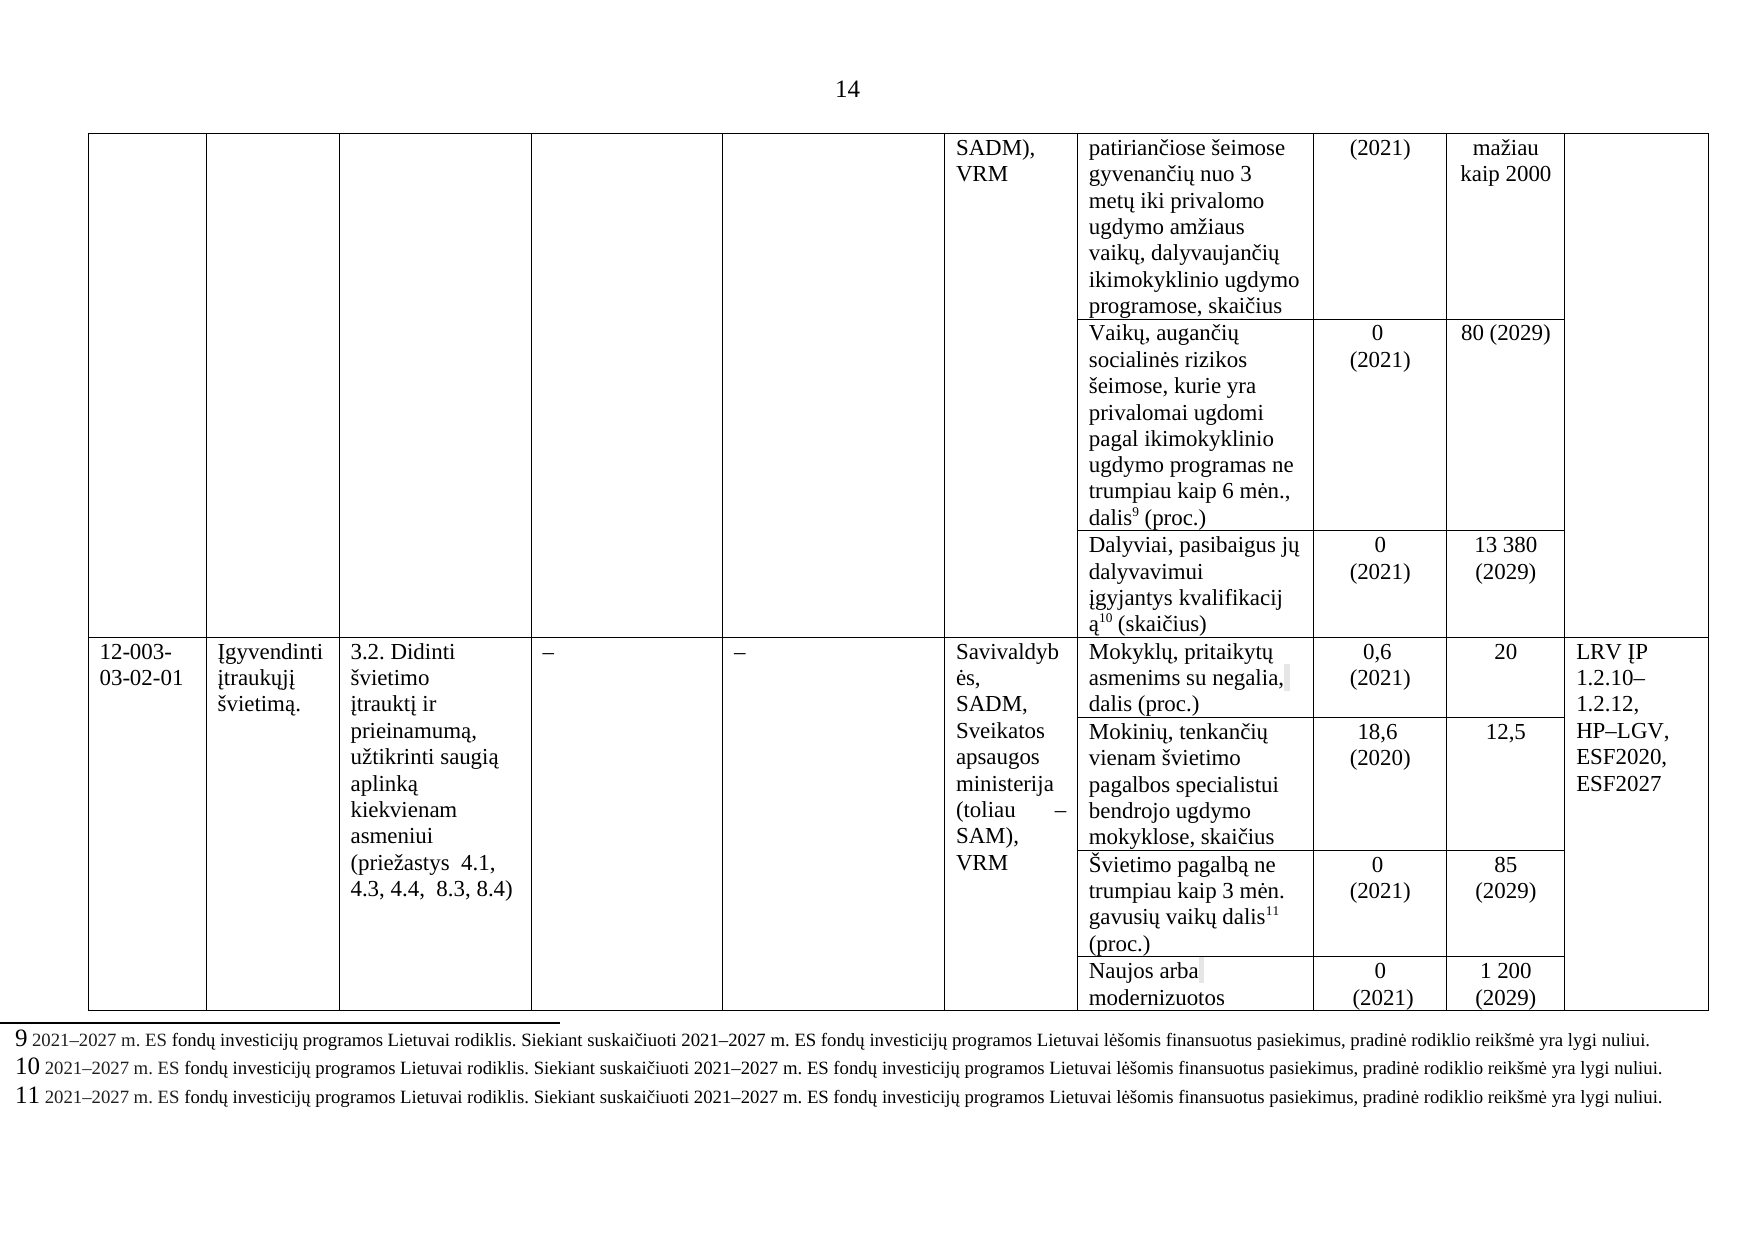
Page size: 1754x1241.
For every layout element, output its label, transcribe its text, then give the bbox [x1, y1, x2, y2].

table_cell SADM), VRM [945, 134, 1077, 637]
table_cell [340, 134, 531, 637]
table_cell 0 (2021) [1314, 531, 1446, 637]
table_cell 0 (2021) [1314, 957, 1446, 1010]
table_cell Savivaldybės, SADM, Sveikatos apsaugos ministerija (toliau –SAM), VRM [945, 638, 1077, 1010]
table_cell Dalyviai, pasibaigus jų dalyvavimui įgyjantys kvalifikaciją (skaičius) [1078, 531, 1313, 637]
table_cell [89, 134, 206, 637]
table_cell 1 200 (2029) [1447, 957, 1564, 1010]
table_cell [723, 134, 944, 637]
table_cell 12-003-03-02-01 [89, 638, 206, 1010]
table_cell 85 (2029) [1447, 851, 1564, 956]
table_cell [207, 134, 339, 637]
table_cell Mokyklų, pritaikytų asmenims su negalia, dalis (proc.) [1078, 638, 1313, 717]
table_cell – [723, 638, 944, 1010]
table_cell 0,6 (2021) [1314, 638, 1446, 717]
table_cell 3.2. Didinti švietimo įtrauktį ir prieinamumą, užtikrinti saugią aplinką kiekvienam asmeniui (priežastys 4.1, 4.3, 4.4, 8.3, 8.4) [340, 638, 531, 1010]
table_cell Įgyvendinti įtraukųjį švietimą. [207, 638, 339, 1010]
table_cell [1565, 134, 1708, 637]
table_cell Švietimo pagalbą ne trumpiau kaip 3 mėn. gavusių vaikų dalis (proc.) [1078, 851, 1313, 956]
table_cell 80 (2029) [1447, 320, 1564, 530]
table_cell – [532, 638, 722, 1010]
table_cell 0 (2021) [1314, 851, 1446, 956]
table_cell Naujos arba modernizuotos [1078, 957, 1313, 1010]
table_cell Vaikų, augančių socialinės rizikos šeimose, kurie yra privalomai ugdomi pagal ikimokyklinio ugdymo programas ne trumpiau kaip 6 mėn., dalis (proc.) [1078, 320, 1313, 530]
table_cell 0 (2021) [1314, 320, 1446, 530]
table_cell (2021) [1314, 134, 1446, 318]
table_cell 18,6 (2020) [1314, 718, 1446, 850]
table_cell Mokinių, tenkančių vienam švietimo pagalbos specialistui bendrojo ugdymo mokyklose, skaičius [1078, 718, 1313, 850]
table_cell 12,5 [1447, 718, 1564, 850]
table_cell patiriančiose šeimose gyvenančių nuo 3 metų iki privalomo ugdymo amžiaus vaikų, dalyvaujančių ikimokyklinio ugdymo programose, skaičius [1078, 134, 1313, 318]
table_cell 13 380 (2029) [1447, 531, 1564, 637]
table_cell LRV ĮP 1.2.10–1.2.12, HP–LGV, ESF2020, ESF2027 [1565, 638, 1708, 1010]
table_cell 20 [1447, 638, 1564, 717]
table_cell [532, 134, 722, 637]
table_cell mažiau kaip 2000 [1447, 134, 1564, 318]
